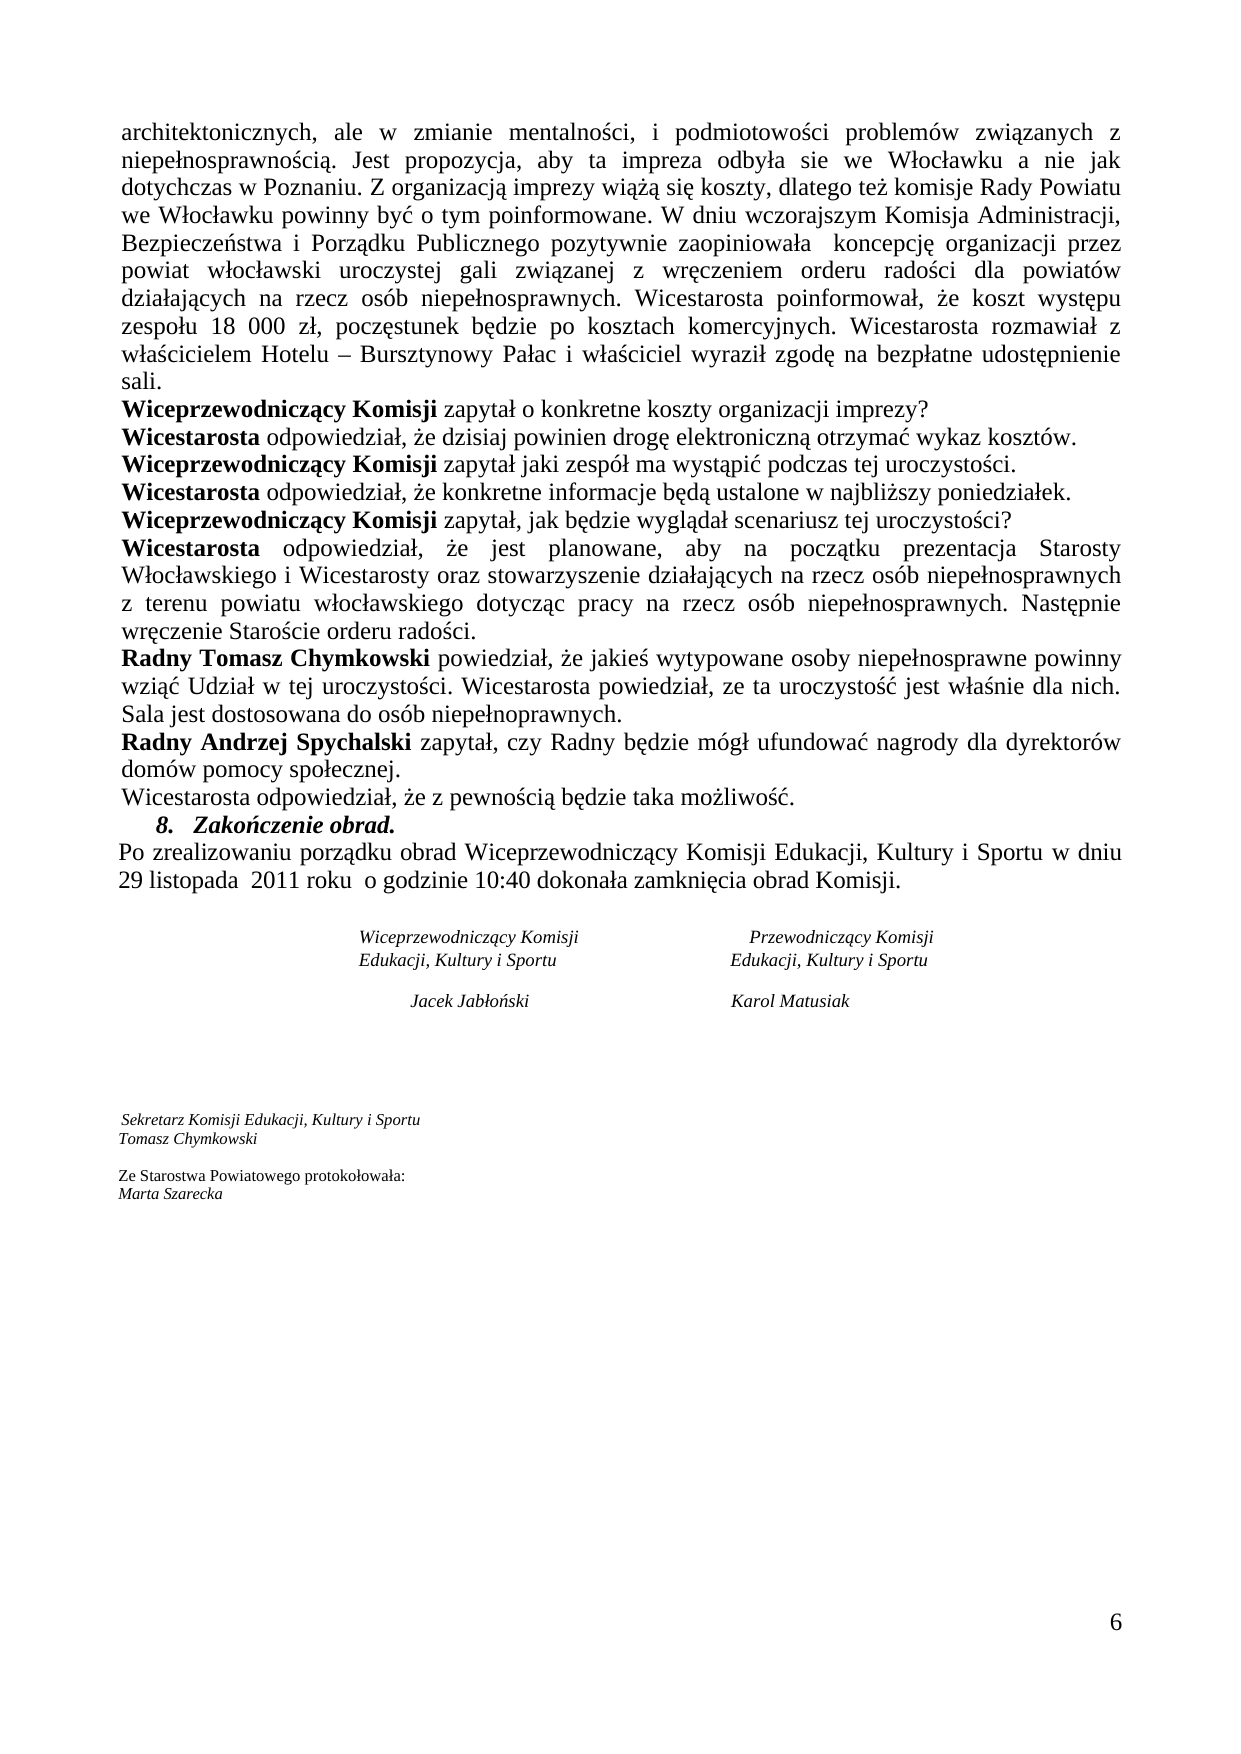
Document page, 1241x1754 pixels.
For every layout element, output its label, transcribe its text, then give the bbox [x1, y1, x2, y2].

text Marta Szarecka [118, 1184, 1122, 1203]
text Jacek Jabłoński Karol Matusiak [118, 991, 1122, 1012]
text Radny Andrzej Spychalski zapytał, czy Radny będzie mógł ufundować nagrody dla dyrektorów domów pomocy społecznej. [121, 728, 1122, 783]
text Radny Tomasz Chymkowski powiedział, że jakieś wytypowane osoby niepełnosprawne powinny wziąć Udział w tej uroczystości. Wicestarosta powiedział, ze ta uroczystość jest właśnie dla nich. Sala jest dostosowana do osób niepełnoprawnych. [121, 644, 1122, 728]
text architektonicznych, ale w zmianie mentalności, i podmiotowości problemów związanych z niepełnosprawnością. Jest propozycja, aby ta impreza odbyła sie we Włocławku a nie jak dotychczas w Poznaniu. Z organizacją imprezy wiążą się koszty, dlatego też komisje Rady Powiatu we Włocławku powinny być o tym poinformowane. W dniu wczorajszym Komisja Administracji, Bezpieczeństwa i Porządku Publicznego pozytywnie zaopiniowała koncepcję organizacji przez powiat włocławski uroczystej gali związanej z wręczeniem orderu radości dla powiatów działających na rzecz osób niepełnosprawnych. Wicestarosta poinformował, że koszt występu zespołu 18 000 zł, poczęstunek będzie po kosztach komercyjnych. Wicestarosta rozmawiał z właścicielem Hotelu – Bursztynowy Pałac i właściciel wyraził zgodę na bezpłatne udostępnienie sali. [121, 118, 1122, 395]
text Wicestarosta odpowiedział, że dzisiaj powinien drogę elektroniczną otrzymać wykaz kosztów. [121, 423, 1122, 451]
list Zakończenie obrad. [156, 811, 1122, 838]
text Ze Starostwa Powiatowego protokołowała: [118, 1166, 1122, 1184]
text Sekretarz Komisji Edukacji, Kultury i Sportu [117, 1108, 924, 1129]
text Po zrealizowaniu porządku obrad Wiceprzewodniczący Komisji Edukacji, Kultury i Sportu w dniu 29 listopada 2011 roku o godzinie 10:40 dokonała zamknięcia obrad Komisji. [118, 838, 1122, 894]
text Wiceprzewodniczący Komisji zapytał, jak będzie wyglądał scenariusz tej uroczystości? [121, 506, 1122, 534]
text Wicestarosta odpowiedział, że jest planowane, aby na początku prezentacja Starosty Włocławskiego i Wicestarosty oraz stowarzyszenie działających na rzecz osób niepełnosprawnych z terenu powiatu włocławskiego dotycząc pracy na rzecz osób niepełnosprawnych. Następnie wręczenie Staroście orderu radości. [121, 534, 1122, 644]
text Wicestarosta odpowiedział, że konkretne informacje będą ustalone w najbliższy poniedziałek. [121, 478, 1122, 506]
text Wiceprzewodniczący Komisji Przewodniczący Komisji [118, 922, 1122, 949]
text Wicestarosta odpowiedział, że z pewnością będzie taka możliwość. [121, 783, 1122, 811]
text Edukacji, Kultury i Sportu Edukacji, Kultury i Sportu [118, 949, 1122, 970]
text Wiceprzewodniczący Komisji zapytał jaki zespół ma wystąpić podczas tej uroczystości. [121, 451, 1122, 478]
text Wiceprzewodniczący Komisji zapytał o konkretne koszty organizacji imprezy? [121, 395, 1122, 423]
text Tomasz Chymkowski [118, 1129, 1122, 1148]
